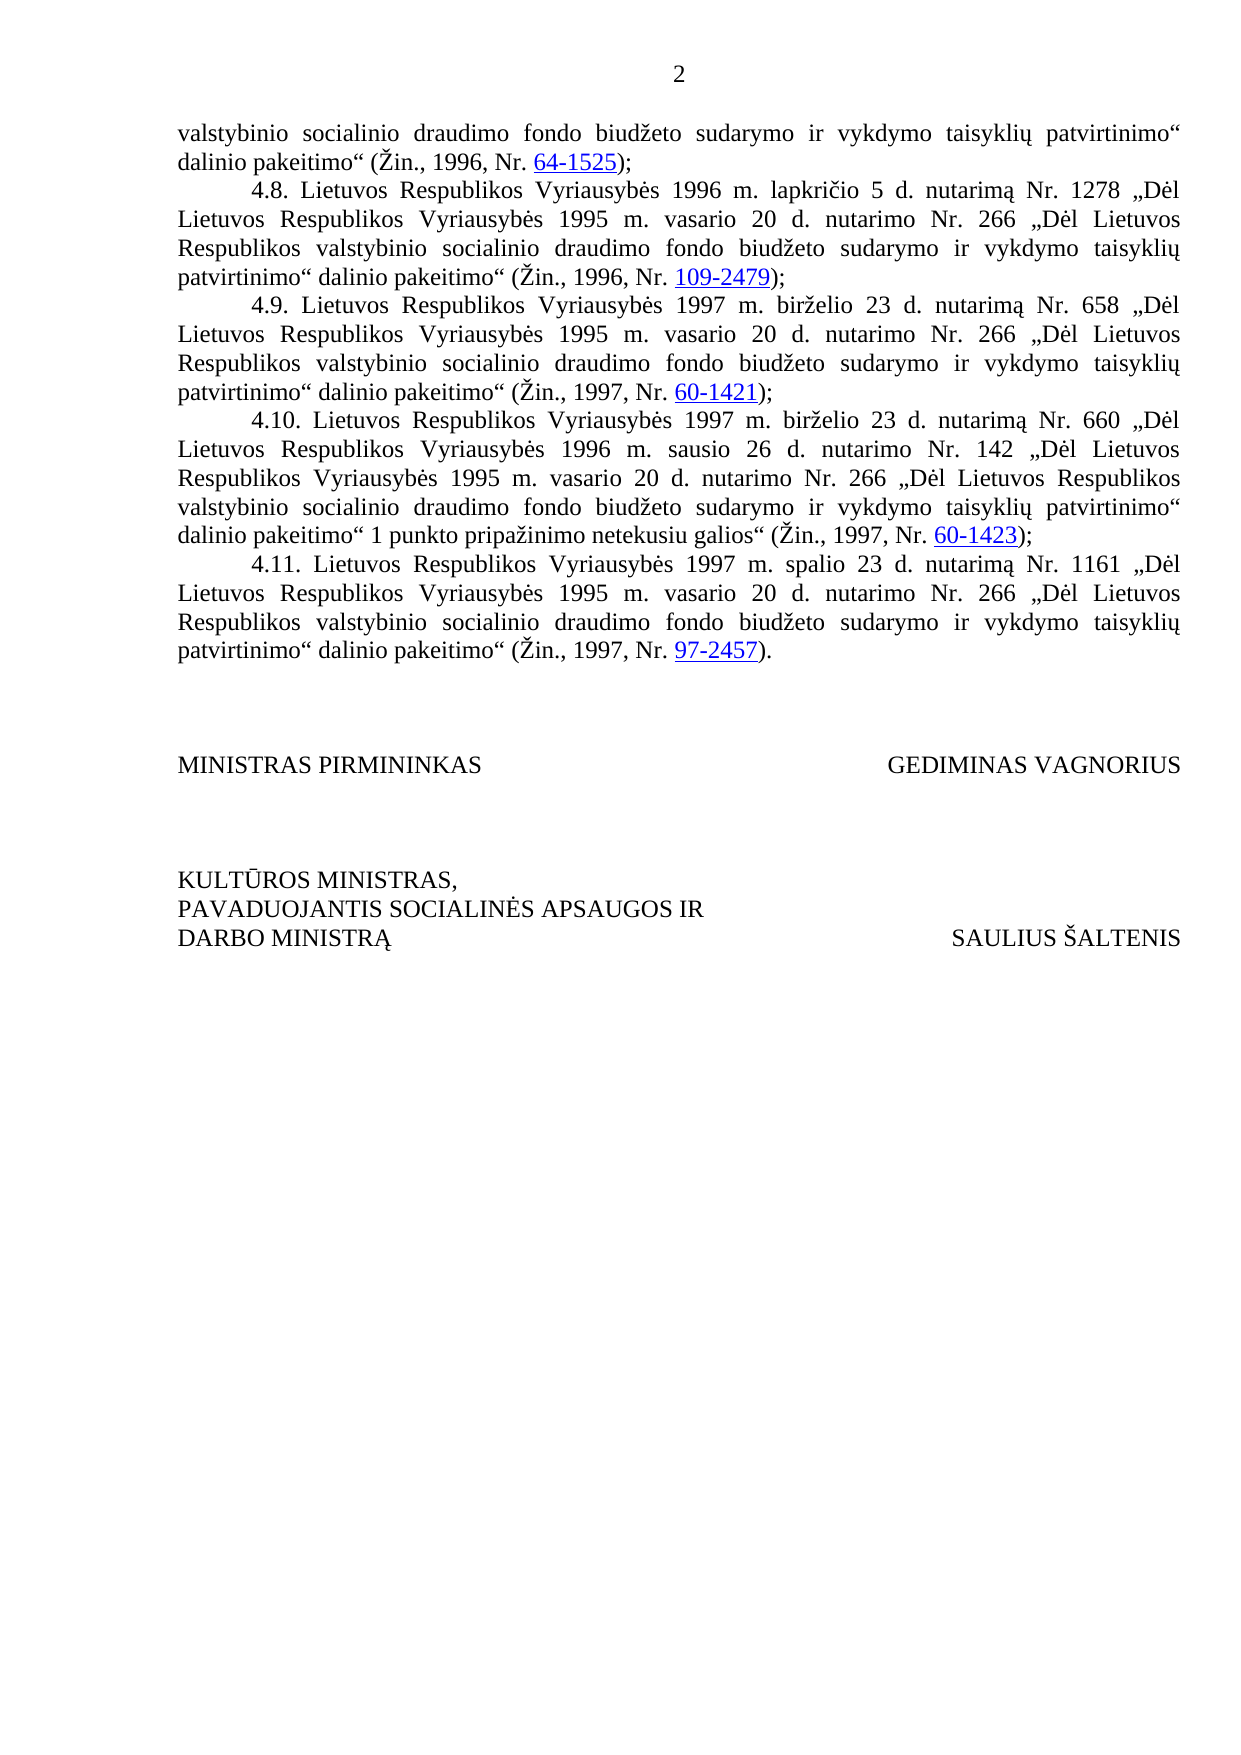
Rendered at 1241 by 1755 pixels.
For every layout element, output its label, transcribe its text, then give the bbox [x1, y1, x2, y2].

text pavaduojantis socialinės apsaugos ir [177, 894, 1181, 923]
text Ministras Pirmininkas Gediminas Vagnorius [177, 751, 1181, 779]
text 4.8. Lietuvos Respublikos Vyriausybės 1996 m. lapkričio 5 d. nutarimą Nr. 1278 „Dėl Lietuvos Respublikos Vyriausybės 1995 m. vasario 20 d. nutarimo Nr. 266 „Dėl Lietuvos Respublikos valstybinio socialinio draudimo fondo biudžeto sudarymo ir vykdymo taisyklių patvirtinimo“ dalinio pakeitimo“ (Žin., 1996, Nr. 109-2479); [177, 176, 1181, 291]
text 4.10. Lietuvos Respublikos Vyriausybės 1997 m. birželio 23 d. nutarimą Nr. 660 „Dėl Lietuvos Respublikos Vyriausybės 1996 m. sausio 26 d. nutarimo Nr. 142 „Dėl Lietuvos Respublikos Vyriausybės 1995 m. vasario 20 d. nutarimo Nr. 266 „Dėl Lietuvos Respublikos valstybinio socialinio draudimo fondo biudžeto sudarymo ir vykdymo taisyklių patvirtinimo“ dalinio pakeitimo“ 1 punkto pripažinimo netekusiu galios“ (Žin., 1997, Nr. 60-1423); [177, 406, 1181, 549]
text valstybinio socialinio draudimo fondo biudžeto sudarymo ir vykdymo taisyklių patvirtinimo“ dalinio pakeitimo“ (Žin., 1996, Nr. 64-1525); [177, 118, 1181, 176]
text Kultūros ministras, [177, 866, 1181, 894]
text 4.9. Lietuvos Respublikos Vyriausybės 1997 m. birželio 23 d. nutarimą Nr. 658 „Dėl Lietuvos Respublikos Vyriausybės 1995 m. vasario 20 d. nutarimo Nr. 266 „Dėl Lietuvos Respublikos valstybinio socialinio draudimo fondo biudžeto sudarymo ir vykdymo taisyklių patvirtinimo“ dalinio pakeitimo“ (Žin., 1997, Nr. 60-1421); [177, 291, 1181, 406]
text 4.11. Lietuvos Respublikos Vyriausybės 1997 m. spalio 23 d. nutarimą Nr. 1161 „Dėl Lietuvos Respublikos Vyriausybės 1995 m. vasario 20 d. nutarimo Nr. 266 „Dėl Lietuvos Respublikos valstybinio socialinio draudimo fondo biudžeto sudarymo ir vykdymo taisyklių patvirtinimo“ dalinio pakeitimo“ (Žin., 1997, Nr. 97-2457). [177, 549, 1181, 664]
text darbo ministrą Saulius Šaltenis [177, 923, 1181, 952]
